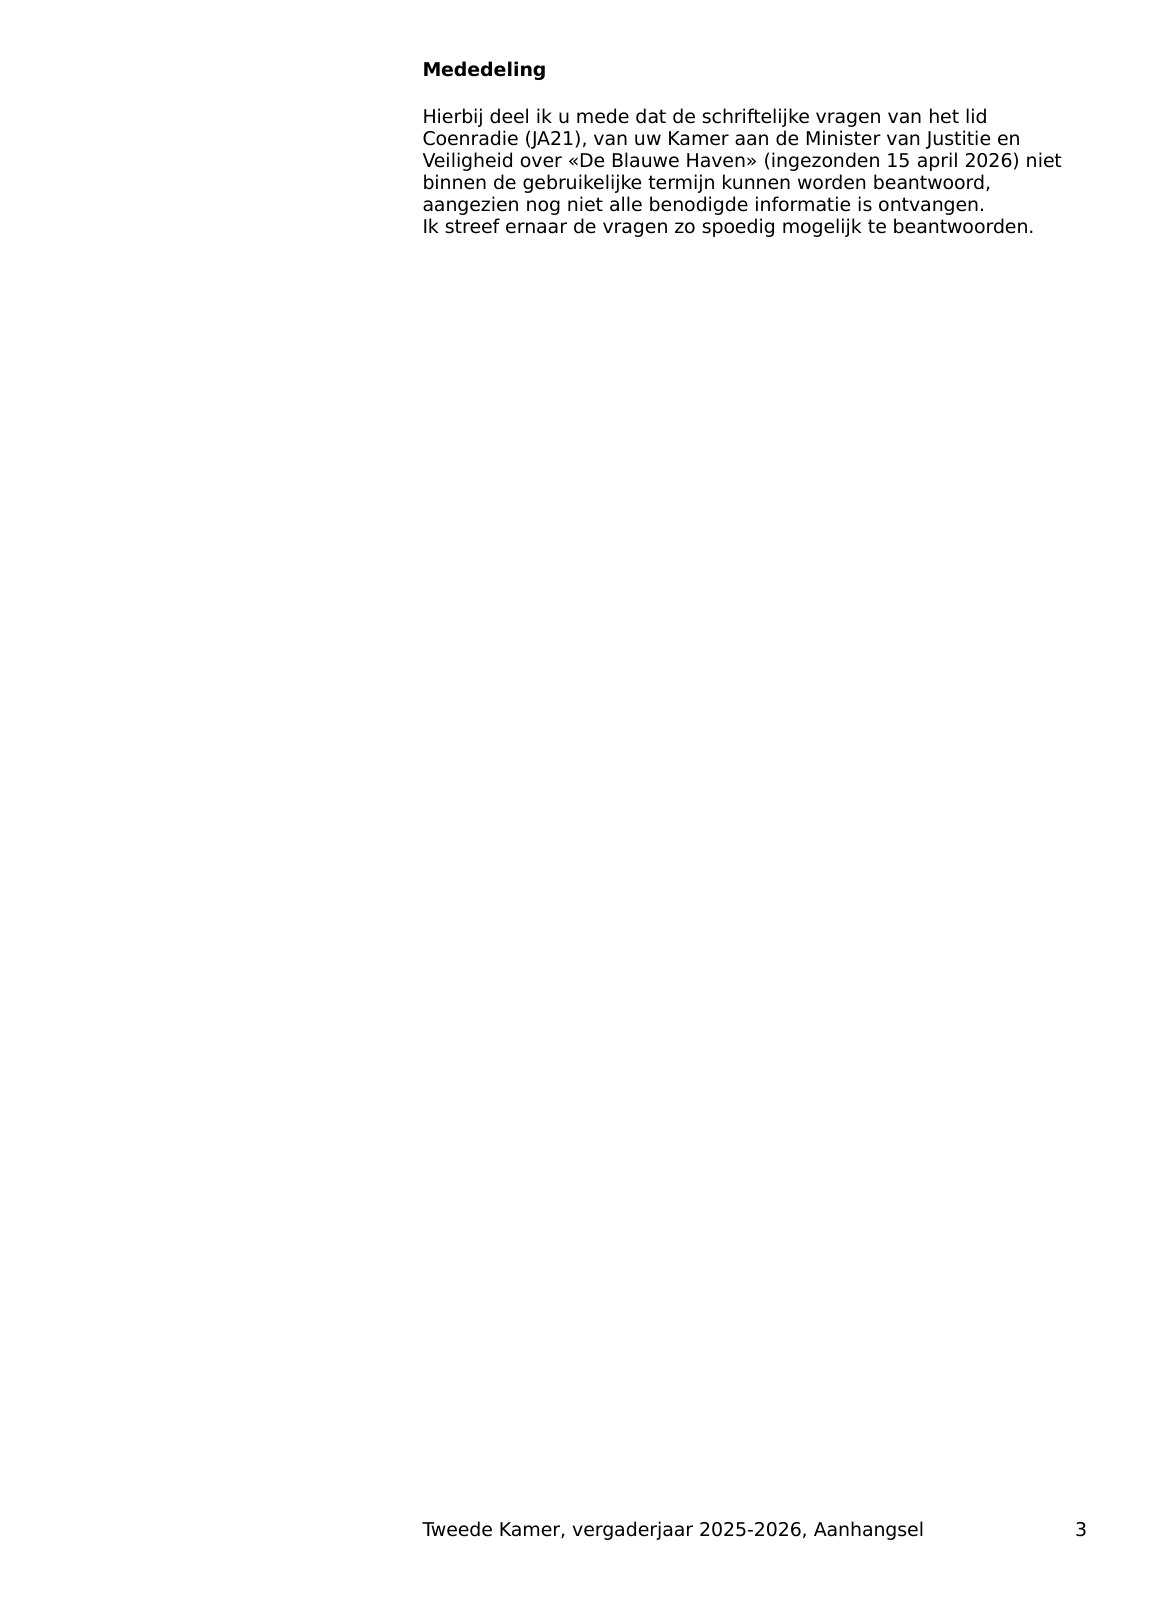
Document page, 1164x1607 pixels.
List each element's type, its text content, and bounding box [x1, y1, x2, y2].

subtitle Mededeling [422, 59, 1087, 81]
text Hierbij deel ik u mede dat de schriftelijke vragen van het lid Coenradie (JA21), van uw Kamer aan de Minister van Justitie en Veiligheid over «De Blauwe Haven» (ingezonden 15 april 2026) niet binnen de gebruikelijke termijn kunnen worden beantwoord, aangezien nog niet alle benodigde informatie is ontvangen. [422, 106, 1087, 216]
text Ik streef ernaar de vragen zo spoedig mogelijk te beantwoorden. [422, 216, 1087, 238]
